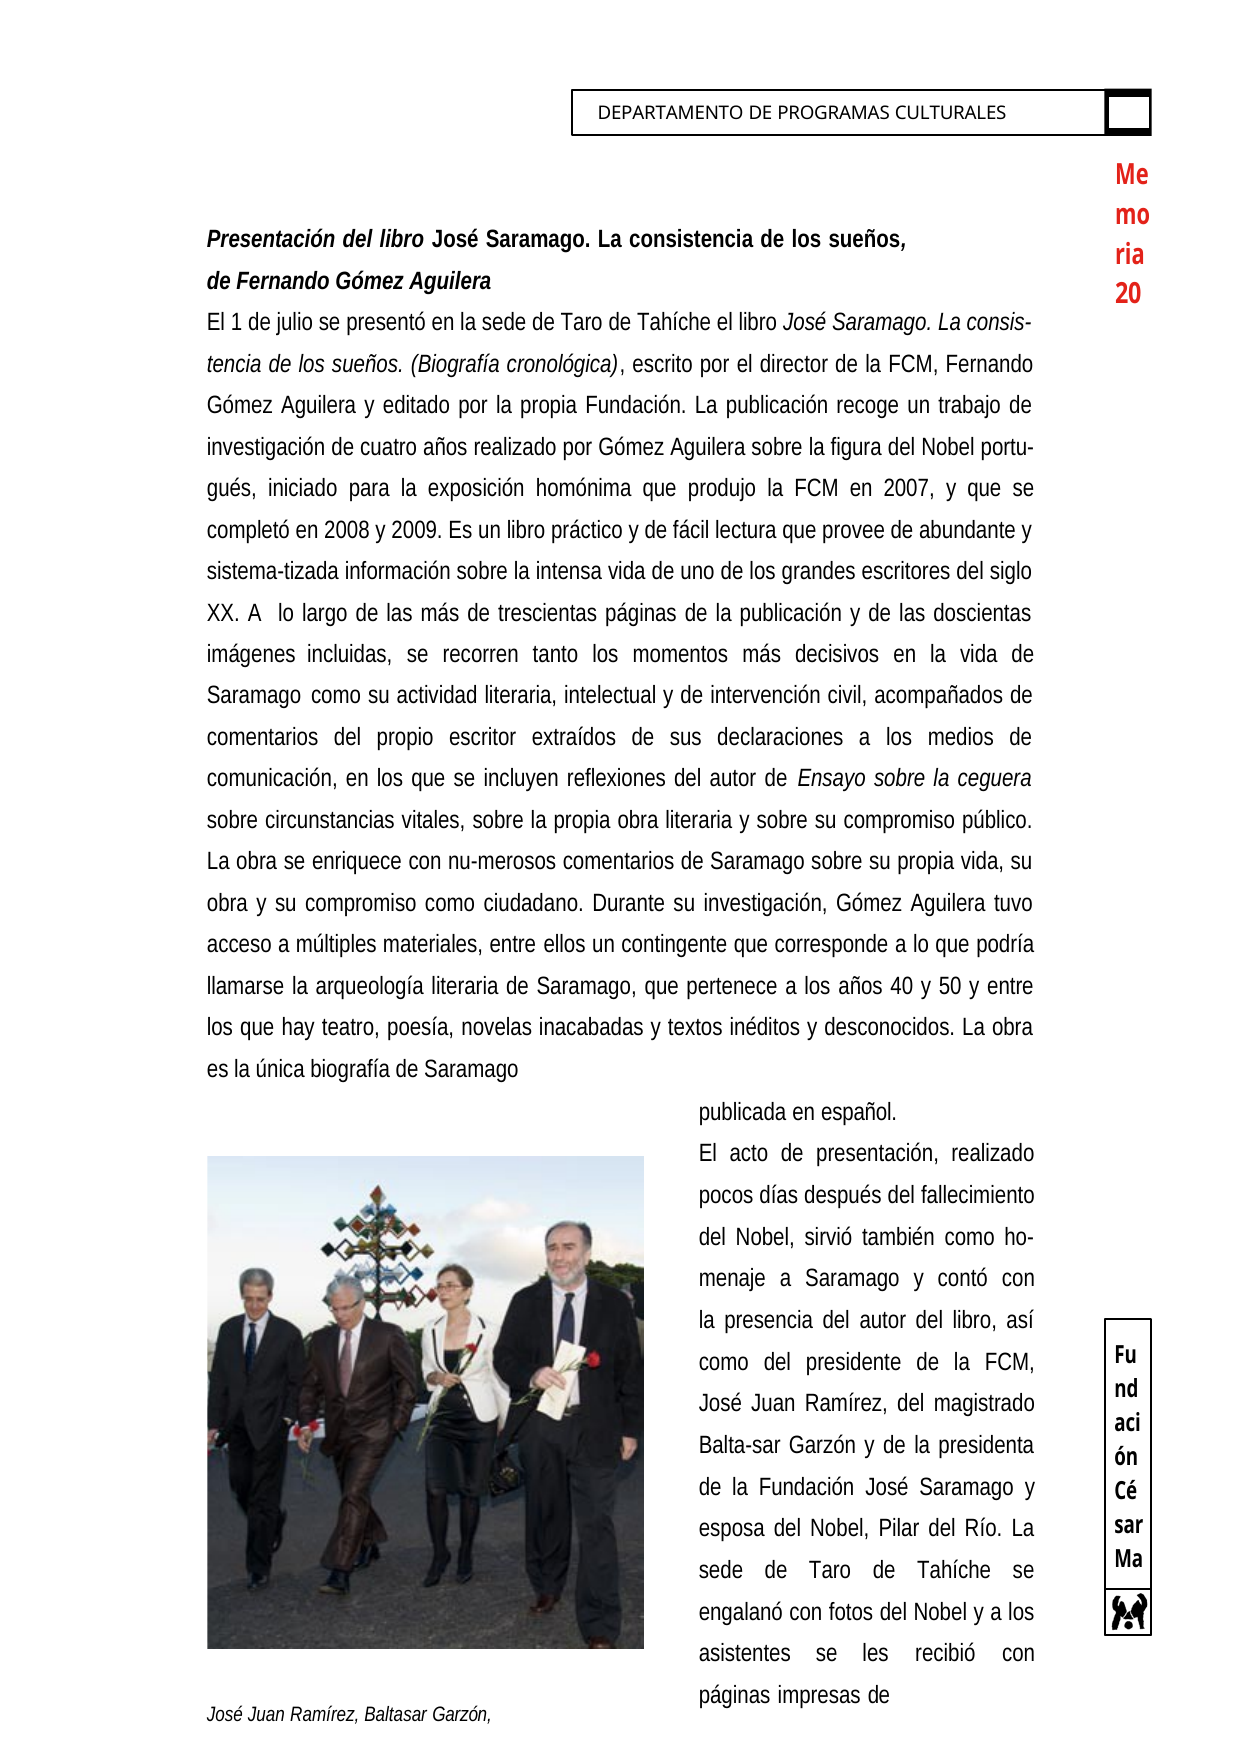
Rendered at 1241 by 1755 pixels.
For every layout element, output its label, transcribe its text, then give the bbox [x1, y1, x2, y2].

text José Juan Ramírez, Baltasar Garzón, [207, 1708, 525, 1725]
text Fundación César Manrique [1114, 1336, 1145, 1574]
text Memoria 2010 [1115, 153, 1151, 306]
text Presentación del libro José Saramago. La consistencia de los sueños, de Fernando Gómez Aguilera [207, 224, 909, 294]
text El acto de presentación, realizado pocos días después del fallecimiento del Nobel, sirvió también como ho-menaje a Saramago y contó con la presencia del autor del libro, así como del presidente de la FCM, José Juan Ramírez, del magistrado Balta-sar Garzón y de la presidenta de la Fundación José Saramago y esposa del Nobel, Pilar del Río. La sede de Taro de Tahíche se engalanó con fotos del Nobel y a los asistentes se les recibió con páginas impresas de [698, 1125, 1035, 1708]
text El 1 de julio se presentó en la sede de Taro de Tahíche el libro José Saramago. La consis-tencia de los sueños. (Biografía cronológica), escrito por el director de la FCM, Fernando Gómez Aguilera y editado por la propia Fundación. La publicación recoge un trabajo de investigación de cuatro años realizado por Gómez Aguilera sobre la figura del Nobel portu-gués, iniciado para la exposición homónima que produjo la FCM en 2007, y que se completó en 2008 y 2009. Es un libro práctico y de fácil lectura que provee de abundante y sistema-tizada información sobre la intensa vida de uno de los grandes escritores del siglo XX. A lo largo de las más de trescientas páginas de la publicación y de las doscientas imágenes incluidas, se recorren tanto los momentos más decisivos en la vida de Saramago como su actividad literaria, intelectual y de intervención civil, acompañados de comentarios del propio escritor extraídos de sus declaraciones a los medios de comunicación, en los que se incluyen reflexiones del autor de Ensayo sobre la ceguera sobre circunstancias vitales, sobre la propia obra literaria y sobre su compromiso público. La obra se enriquece con nu-merosos comentarios de Saramago sobre su propia vida, su obra y su compromiso como ciudadano. Durante su investigación, Gómez Aguilera tuvo acceso a múltiples materiales, entre ellos un contingente que corresponde a lo que podría llamarse la arqueología literaria de Saramago, que pertenece a los años 40 y 50 y entre los que hay teatro, poesía, novelas inacabadas y textos inéditos y desconocidos. La obra es la única biografía de Saramago [207, 307, 1034, 1082]
text publicada en español. [698, 1097, 1063, 1125]
